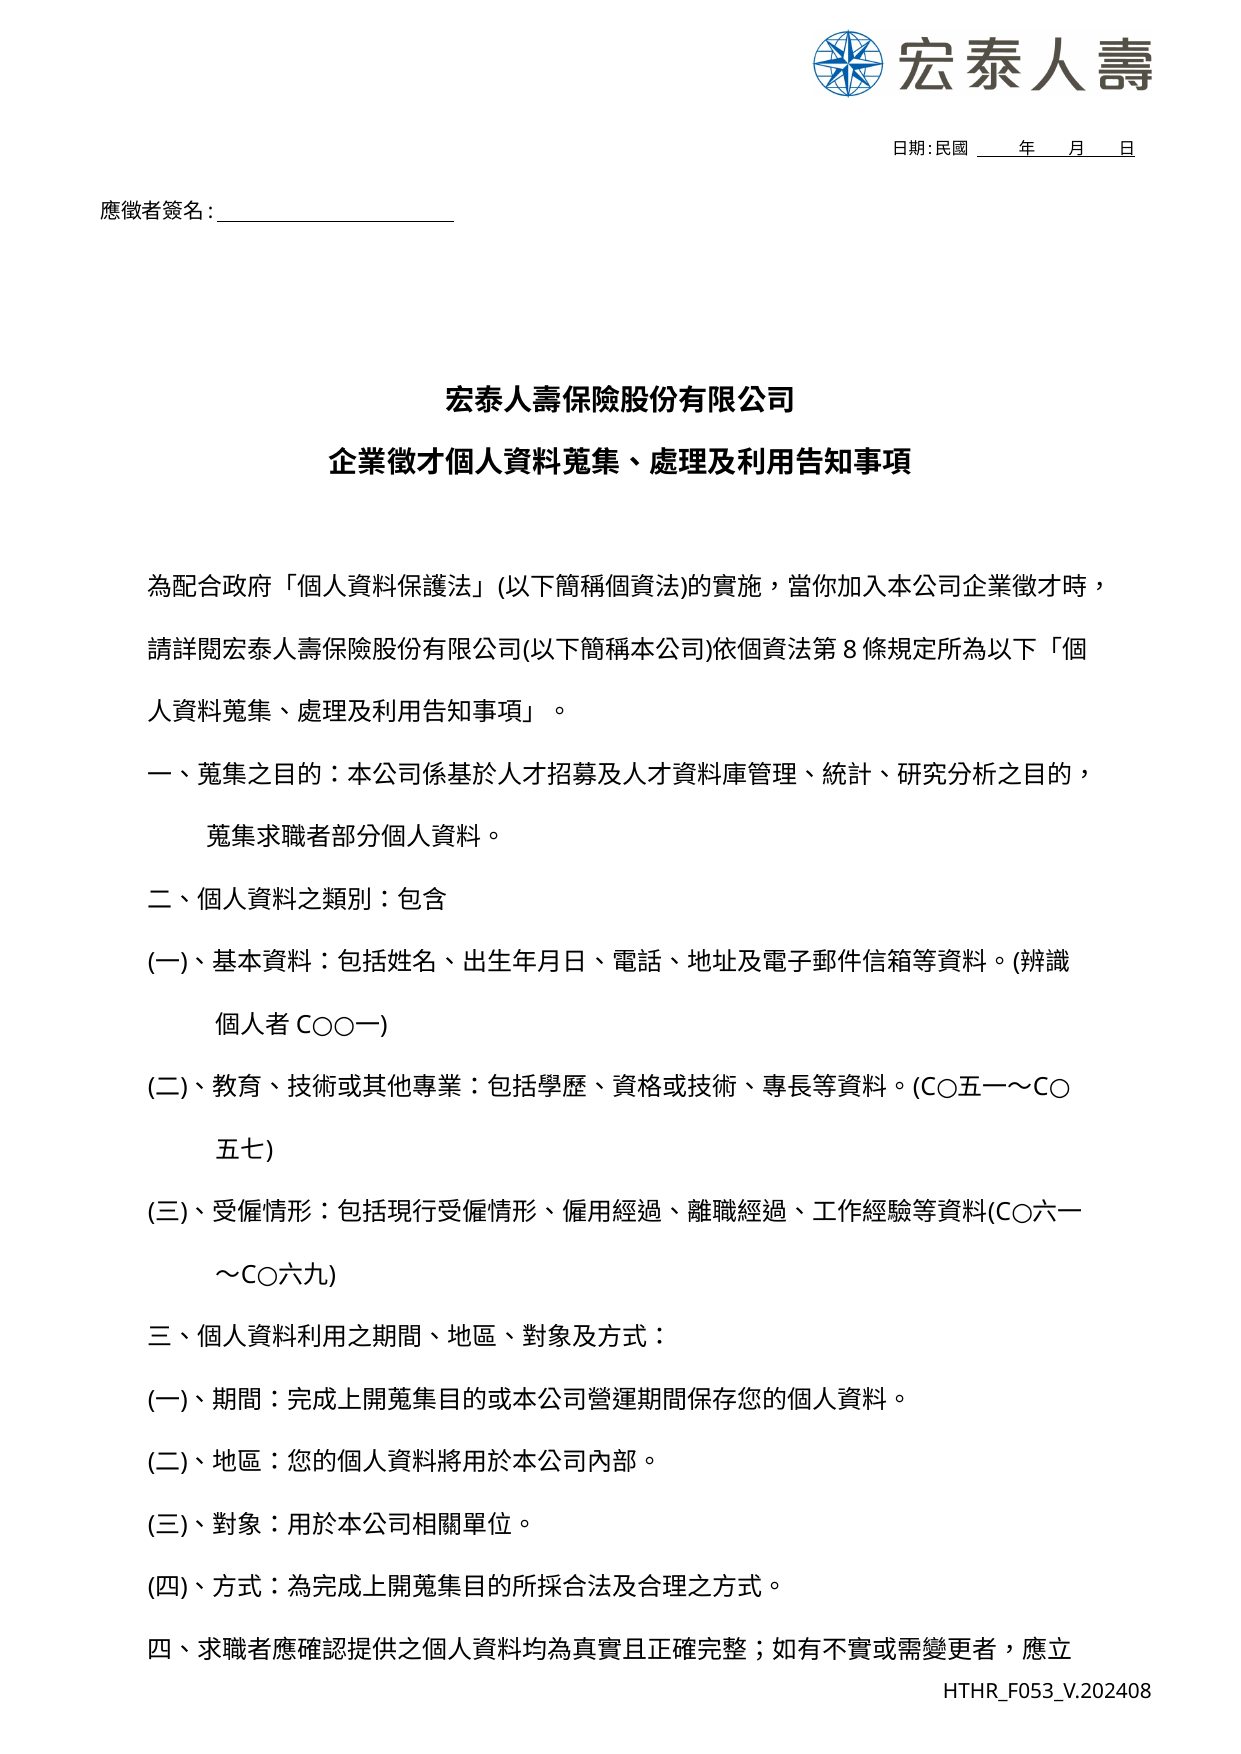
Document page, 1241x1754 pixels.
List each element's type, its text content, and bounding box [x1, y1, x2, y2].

text 二、個人資料之類別：包含 [148, 856, 1093, 918]
table_header 應徵者簽名: [89, 106, 617, 231]
text 一、蒐集之目的：本公司係基於人才招募及人才資料庫管理、統計、研究分析之目的，蒐集求職者部分個人資料。 [148, 731, 1093, 856]
text (三)、受僱情形：包括現行受僱情形、僱用經過、離職經過、工作經驗等資料(C○六一～C○六九) [148, 1168, 1093, 1293]
text 四、求職者應確認提供之個人資料均為真實且正確完整；如有不實或需變更者，應立 [148, 1606, 1093, 1668]
text (二)、教育、技術或其他專業：包括學歷、資格或技術、專長等資料。(C○五一～C○五七) [148, 1043, 1093, 1168]
text (一)、基本資料：包括姓名、出生年月日、電話、地址及電子郵件信箱等資料。(辨識個人者C○○一) [148, 918, 1093, 1043]
text 企業徵才個人資料蒐集、處理及利用告知事項 [89, 418, 1152, 481]
text 為配合政府「個人資料保護法」(以下簡稱個資法)的實施，當你加入本公司企業徵才時，請詳閱宏泰人壽保險股份有限公司(以下簡稱本公司)依個資法第8條規定所為以下「個人資料蒐集、處理及利用告知事項」。 [148, 543, 1093, 731]
text 宏泰人壽保險股份有限公司 [89, 356, 1152, 418]
text (一)、期間：完成上開蒐集目的或本公司營運期間保存您的個人資料。 [148, 1356, 1093, 1418]
text (四)、方式：為完成上開蒐集目的所採合法及合理之方式。 [148, 1543, 1093, 1606]
text 三、個人資料利用之期間、地區、對象及方式： [148, 1293, 1093, 1356]
text (二)、地區：您的個人資料將用於本公司內部。 [148, 1418, 1093, 1481]
text (三)、對象：用於本公司相關單位。 [148, 1481, 1093, 1543]
table_header 日期:民國 年 月 日 [618, 106, 1146, 231]
